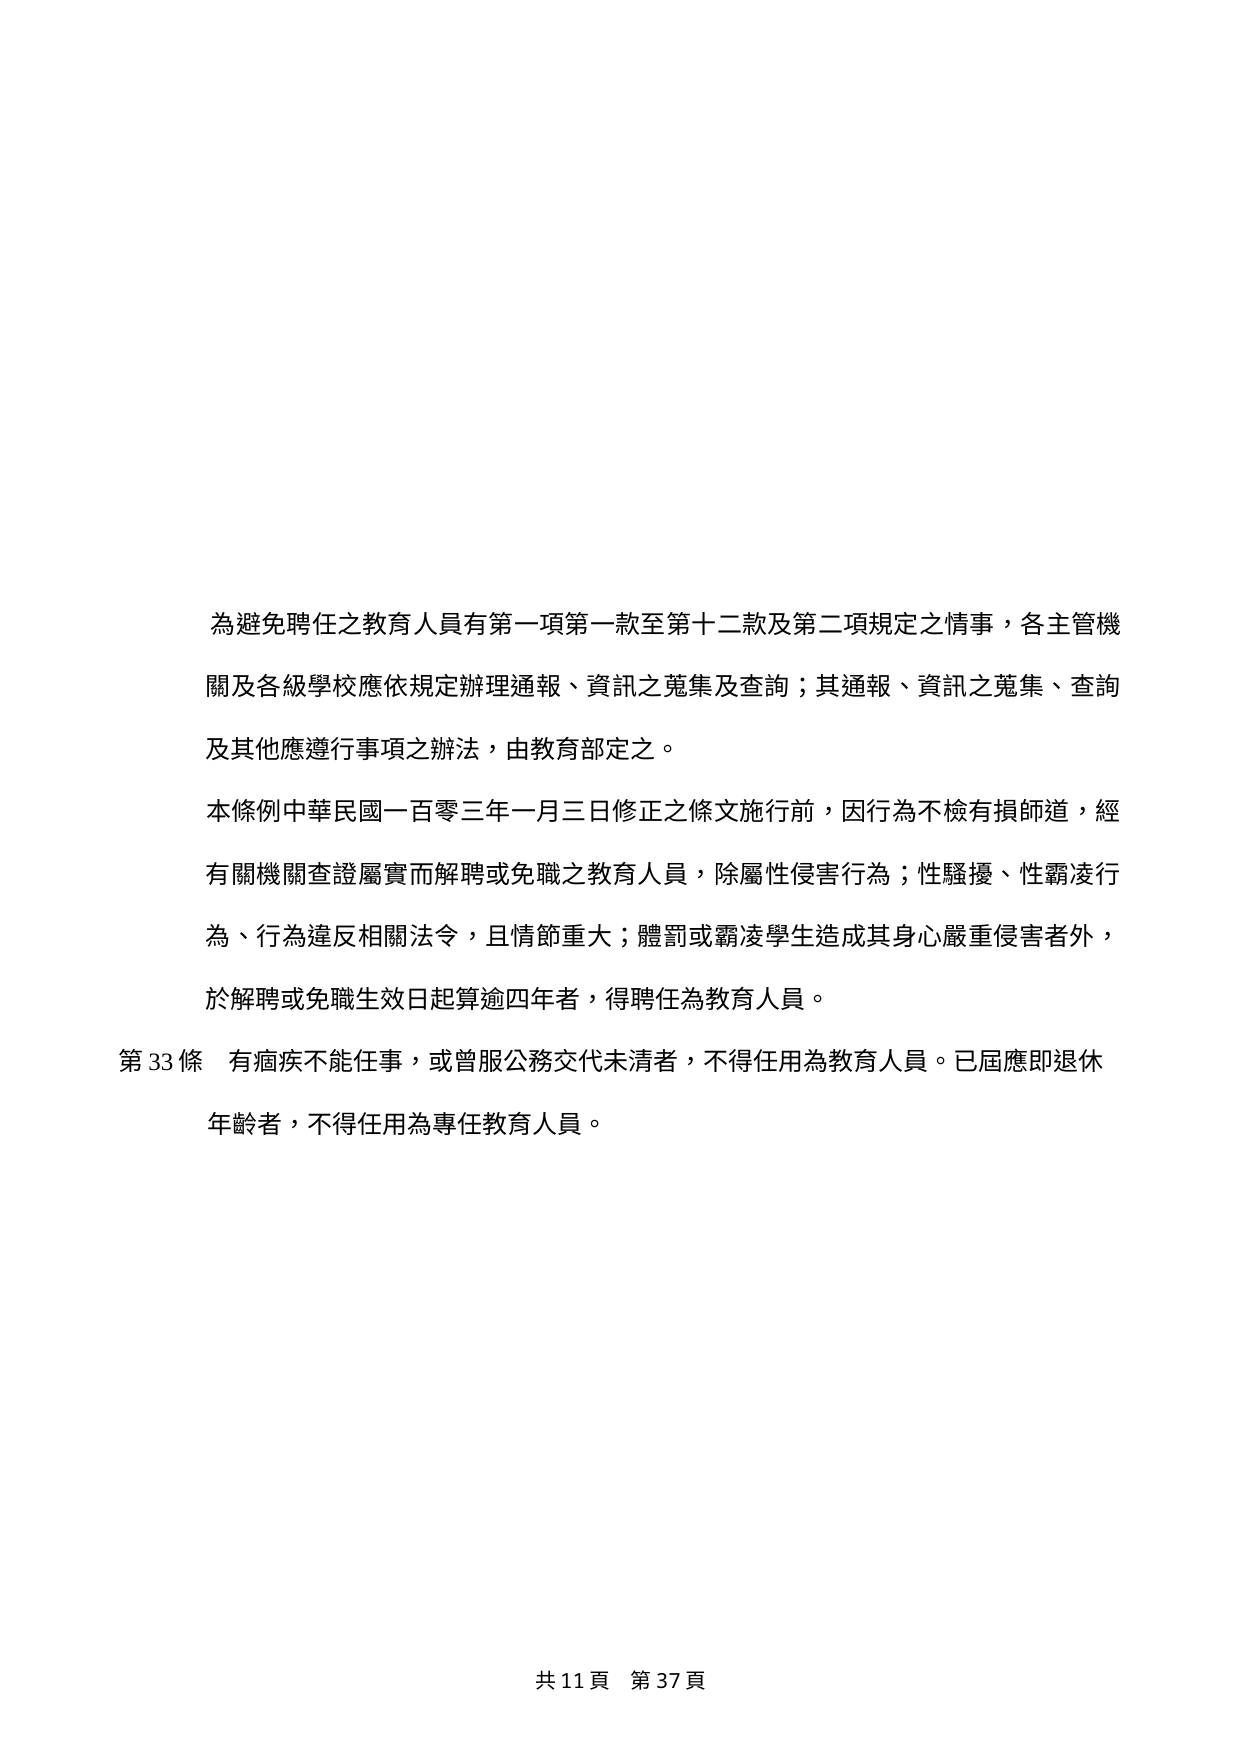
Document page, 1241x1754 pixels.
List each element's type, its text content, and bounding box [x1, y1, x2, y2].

text 為避免聘任之教育人員有第一項第一款至第十二款及第二項規定之情事，各主管機關及各級學校應依規定辦理通報、資訊之蒐集及查詢；其通報、資訊之蒐集、查詢及其他應遵行事項之辦法，由教育部定之。 [118, 581, 1122, 768]
text 第33條 有痼疾不能任事，或曾服公務交代未清者，不得任用為教育人員。已屆應即退休年齡者，不得任用為專任教育人員。 [118, 1018, 1122, 1143]
text 本條例中華民國一百零三年一月三日修正之條文施行前，因行為不檢有損師道，經有關機關查證屬實而解聘或免職之教育人員，除屬性侵害行為；性騷擾、性霸凌行為、行為違反相關法令，且情節重大；體罰或霸凌學生造成其身心嚴重侵害者外，於解聘或免職生效日起算逾四年者，得聘任為教育人員。 [118, 768, 1122, 1018]
